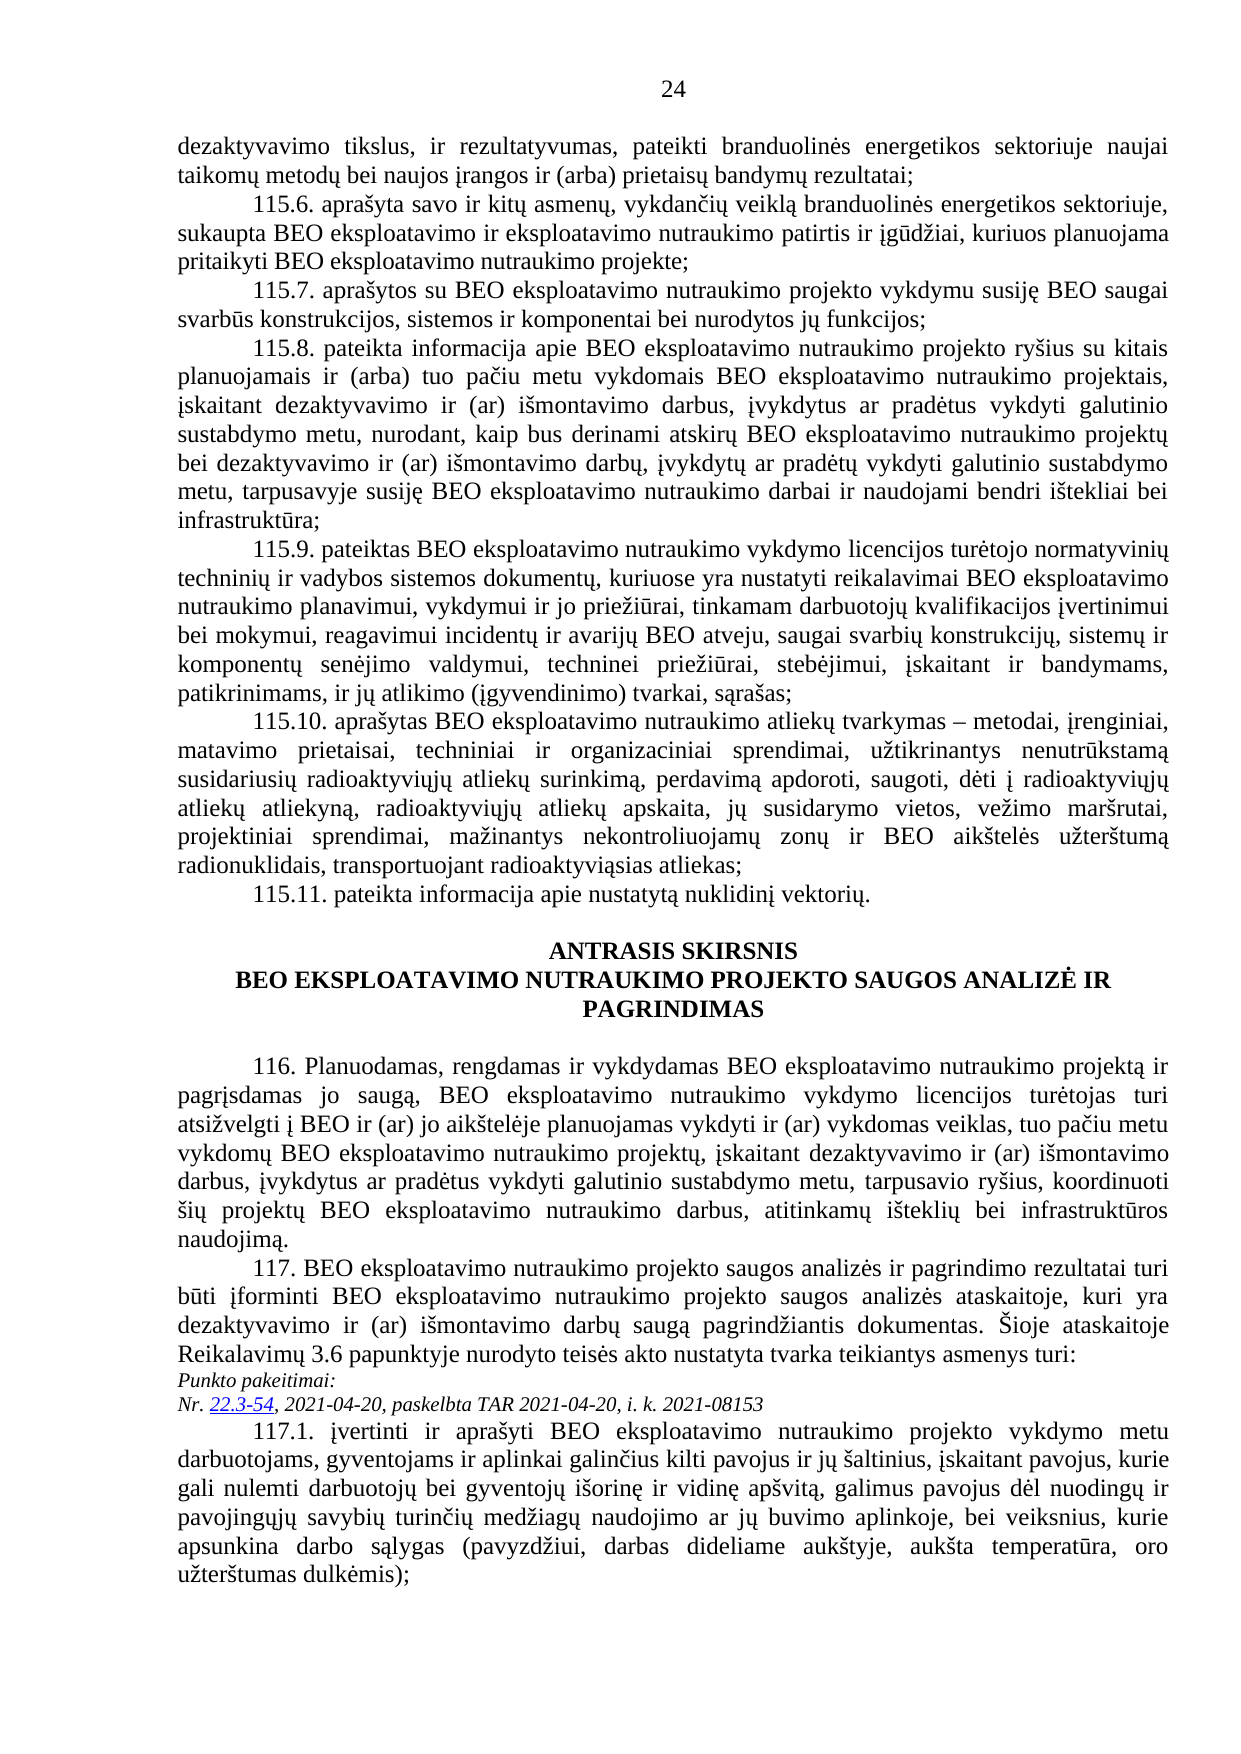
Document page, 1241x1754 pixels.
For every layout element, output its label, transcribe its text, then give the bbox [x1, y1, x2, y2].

text Punkto pakeitimai: [177, 1368, 1169, 1392]
text 116. Planuodamas, rengdamas ir vykdydamas BEO eksploatavimo nutraukimo projektą ir pagrįsdamas jo saugą, BEO eksploatavimo nutraukimo vykdymo licencijos turėtojas turi atsižvelgti į BEO ir (ar) jo aikštelėje planuojamas vykdyti ir (ar) vykdomas veiklas, tuo pačiu metu vykdomų BEO eksploatavimo nutraukimo projektų, įskaitant dezaktyvavimo ir (ar) išmontavimo darbus, įvykdytus ar pradėtus vykdyti galutinio sustabdymo metu, tarpusavio ryšius, koordinuoti šių projektų BEO eksploatavimo nutraukimo darbus, atitinkamų išteklių bei infrastruktūros naudojimą. [177, 1051, 1169, 1253]
text BEO EKSPLOATAVIMO NUTRAUKIMO PROJEKTO SAUGOS ANALIZĖ IR PAGRINDIMAS [177, 965, 1169, 1023]
text 115.8. pateikta informacija apie BEO eksploatavimo nutraukimo projekto ryšius su kitais planuojamais ir (arba) tuo pačiu metu vykdomais BEO eksploatavimo nutraukimo projektais, įskaitant dezaktyvavimo ir (ar) išmontavimo darbus, įvykdytus ar pradėtus vykdyti galutinio sustabdymo metu, nurodant, kaip bus derinami atskirų BEO eksploatavimo nutraukimo projektų bei dezaktyvavimo ir (ar) išmontavimo darbų, įvykdytų ar pradėtų vykdyti galutinio sustabdymo metu, tarpusavyje susiję BEO eksploatavimo nutraukimo darbai ir naudojami bendri ištekliai bei infrastruktūra; [177, 333, 1169, 534]
text 117. BEO eksploatavimo nutraukimo projekto saugos analizės ir pagrindimo rezultatai turi būti įforminti BEO eksploatavimo nutraukimo projekto saugos analizės ataskaitoje, kuri yra dezaktyvavimo ir (ar) išmontavimo darbų saugą pagrindžiantis dokumentas. Šioje ataskaitoje Reikalavimų 3.6 papunktyje nurodyto teisės akto nustatyta tvarka teikiantys asmenys turi: [177, 1253, 1169, 1368]
text 115.7. aprašytos su BEO eksploatavimo nutraukimo projekto vykdymu susiję BEO saugai svarbūs konstrukcijos, sistemos ir komponentai bei nurodytos jų funkcijos; [177, 275, 1169, 333]
text 115.9. pateiktas BEO eksploatavimo nutraukimo vykdymo licencijos turėtojo normatyvinių techninių ir vadybos sistemos dokumentų, kuriuose yra nustatyti reikalavimai BEO eksploatavimo nutraukimo planavimui, vykdymui ir jo priežiūrai, tinkamam darbuotojų kvalifikacijos įvertinimui bei mokymui, reagavimui incidentų ir avarijų BEO atveju, saugai svarbių konstrukcijų, sistemų ir komponentų senėjimo valdymui, techninei priežiūrai, stebėjimui, įskaitant ir bandymams, patikrinimams, ir jų atlikimo (įgyvendinimo) tvarkai, sąrašas; [177, 534, 1169, 706]
text Nr. 22.3-54, 2021-04-20, paskelbta TAR 2021-04-20, i. k. 2021-08153 [177, 1392, 1169, 1416]
text ANTRASIS SkIRSNIS [177, 936, 1169, 965]
text 117.1. įvertinti ir aprašyti BEO eksploatavimo nutraukimo projekto vykdymo metu darbuotojams, gyventojams ir aplinkai galinčius kilti pavojus ir jų šaltinius, įskaitant pavojus, kurie gali nulemti darbuotojų bei gyventojų išorinę ir vidinę apšvitą, galimus pavojus dėl nuodingų ir pavojingųjų savybių turinčių medžiagų naudojimo ar jų buvimo aplinkoje, bei veiksnius, kurie apsunkina darbo sąlygas (pavyzdžiui, darbas dideliame aukštyje, aukšta temperatūra, oro užterštumas dulkėmis); [177, 1416, 1169, 1588]
text dezaktyvavimo tikslus, ir rezultatyvumas, pateikti branduolinės energetikos sektoriuje naujai taikomų metodų bei naujos įrangos ir (arba) prietaisų bandymų rezultatai; [177, 131, 1169, 189]
text 115.11. pateikta informacija apie nustatytą nuklidinį vektorių. [177, 879, 1169, 908]
text 115.6. aprašyta savo ir kitų asmenų, vykdančių veiklą branduolinės energetikos sektoriuje, sukaupta BEO eksploatavimo ir eksploatavimo nutraukimo patirtis ir įgūdžiai, kuriuos planuojama pritaikyti BEO eksploatavimo nutraukimo projekte; [177, 189, 1169, 275]
text 115.10. aprašytas BEO eksploatavimo nutraukimo atliekų tvarkymas – metodai, įrenginiai, matavimo prietaisai, techniniai ir organizaciniai sprendimai, užtikrinantys nenutrūkstamą susidariusių radioaktyviųjų atliekų surinkimą, perdavimą apdoroti, saugoti, dėti į radioaktyviųjų atliekų atliekyną, radioaktyviųjų atliekų apskaita, jų susidarymo vietos, vežimo maršrutai, projektiniai sprendimai, mažinantys nekontroliuojamų zonų ir BEO aikštelės užterštumą radionuklidais, transportuojant radioaktyviąsias atliekas; [177, 706, 1169, 879]
